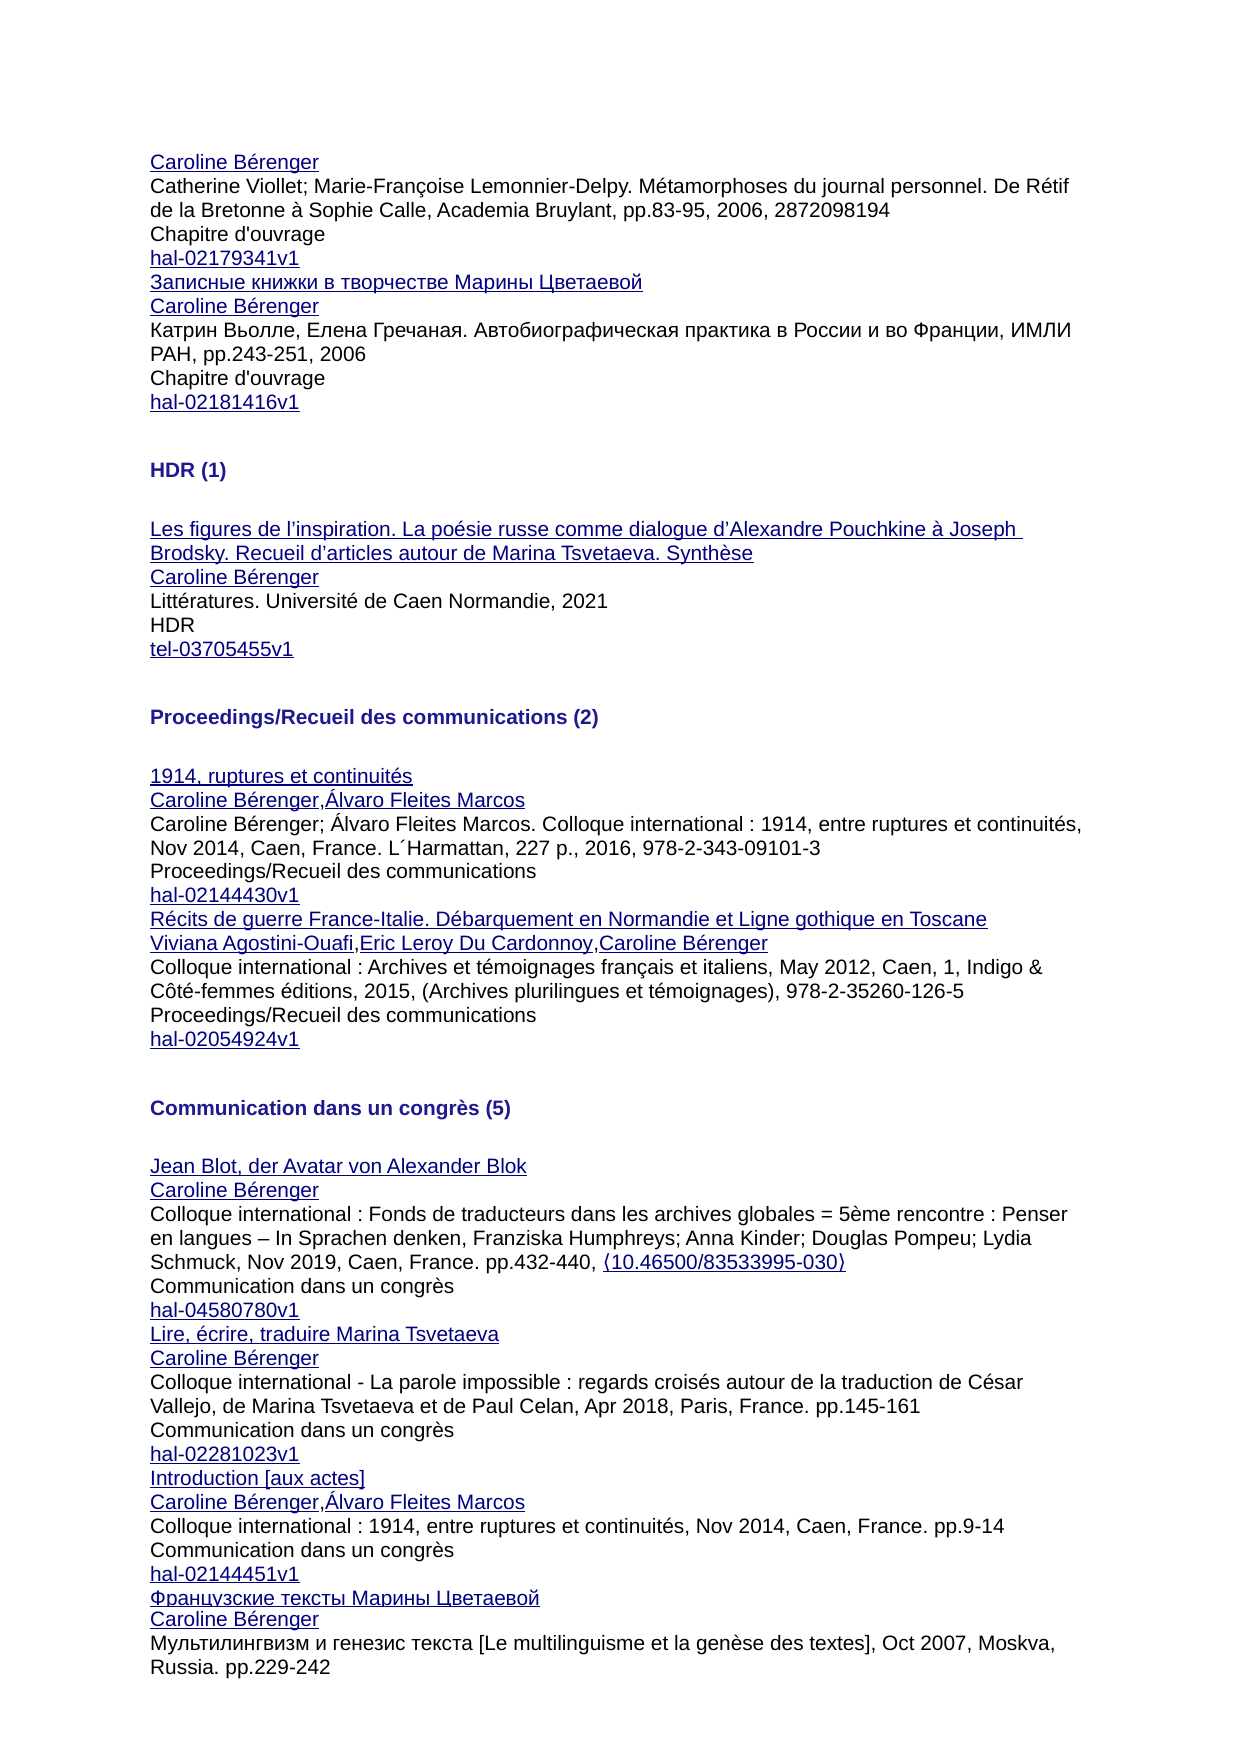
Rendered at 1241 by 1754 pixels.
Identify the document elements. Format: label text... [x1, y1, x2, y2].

subtitle Communication dans un congrès (5) [150, 1096, 1090, 1120]
table_header 1914, ruptures et continuités Caroline Bérenger,Álvaro Fleites Marcos Caroline Bérenger; Álvaro Fleites Marcos. Colloque international : 1914, entre ruptures et continuités, Nov 2014, Caen, France. L´Harmattan, 227 p., 2016, 978-2-343-09101-3 Proceedings/Recueil des communications hal-02144430v1 [150, 764, 1090, 907]
table_header Jean Blot, der Avatar von Alexander Blok Caroline Bérenger Colloque international : Fonds de traducteurs dans les archives globales = 5ème rencontre : Penser en langues – In Sprachen denken, Franziska Humphreys; Anna Kinder; Douglas Pompeu; Lydia Schmuck, Nov 2019, Caen, France. pp.432-440, ⟨10.46500/83533995-030⟩ Communication dans un congrès hal-04580780v1 [150, 1154, 1090, 1322]
subtitle HDR (1) [150, 458, 1090, 482]
table_cell Французские тексты Марины Цветаевой Caroline Bérenger Мультилингвизм и генезис текста [Le multilinguisme et la genèse des textes], Oct 2007, Moskva, Russia. pp.229-242 [150, 1585, 1090, 1679]
table_cell Lire, écrire, traduire Marina Tsvetaeva Caroline Bérenger Colloque international - La parole impossible : regards croisés autour de la traduction de César Vallejo, de Marina Tsvetaeva et de Paul Celan, Apr 2018, Paris, France. pp.145-161 Communication dans un congrès hal-02281023v1 [150, 1322, 1090, 1466]
table_cell Récits de guerre France-Italie. Débarquement en Normandie et Ligne gothique en Toscane Viviana Agostini-Ouafi,Eric Leroy Du Cardonnoy,Caroline Bérenger Colloque international : Archives et témoignages français et italiens, May 2012, Caen, 1, Indigo & Côté-femmes éditions, 2015, (Archives plurilingues et témoignages), 978-2-35260-126-5 Proceedings/Recueil des communications hal-02054924v1 [150, 907, 1090, 1051]
table_cell Записные книжки в творчестве Марины Цветаевой Caroline Bérenger Катрин Вьолле, Елена Гречаная. Автобиографическая практика в России и во Франции, ИМЛИ РАН, pp.243-251, 2006 Chapitre d'ouvrage hal-02181416v1 [150, 270, 1090, 413]
table_header Les figures de l’inspiration. La poésie russe comme dialogue d’Alexandre Pouchkine à Joseph Brodsky. Recueil d’articles autour de Marina Tsvetaeva. Synthèse Caroline Bérenger Littératures. Université de Caen Normandie, 2021 HDR tel-03705455v1 [150, 517, 1090, 660]
table_cell Caroline Bérenger Catherine Viollet; Marie-Françoise Lemonnier-Delpy. Métamorphoses du journal personnel. De Rétif de la Bretonne à Sophie Calle, Academia Bruylant, pp.83-95, 2006, 2872098194 Chapitre d'ouvrage hal-02179341v1 [150, 150, 1090, 270]
table_cell Introduction [aux actes] Caroline Bérenger,Álvaro Fleites Marcos Colloque international : 1914, entre ruptures et continuités, Nov 2014, Caen, France. pp.9-14 Communication dans un congrès hal-02144451v1 [150, 1466, 1090, 1585]
subtitle Proceedings/Recueil des communications (2) [150, 705, 1090, 729]
